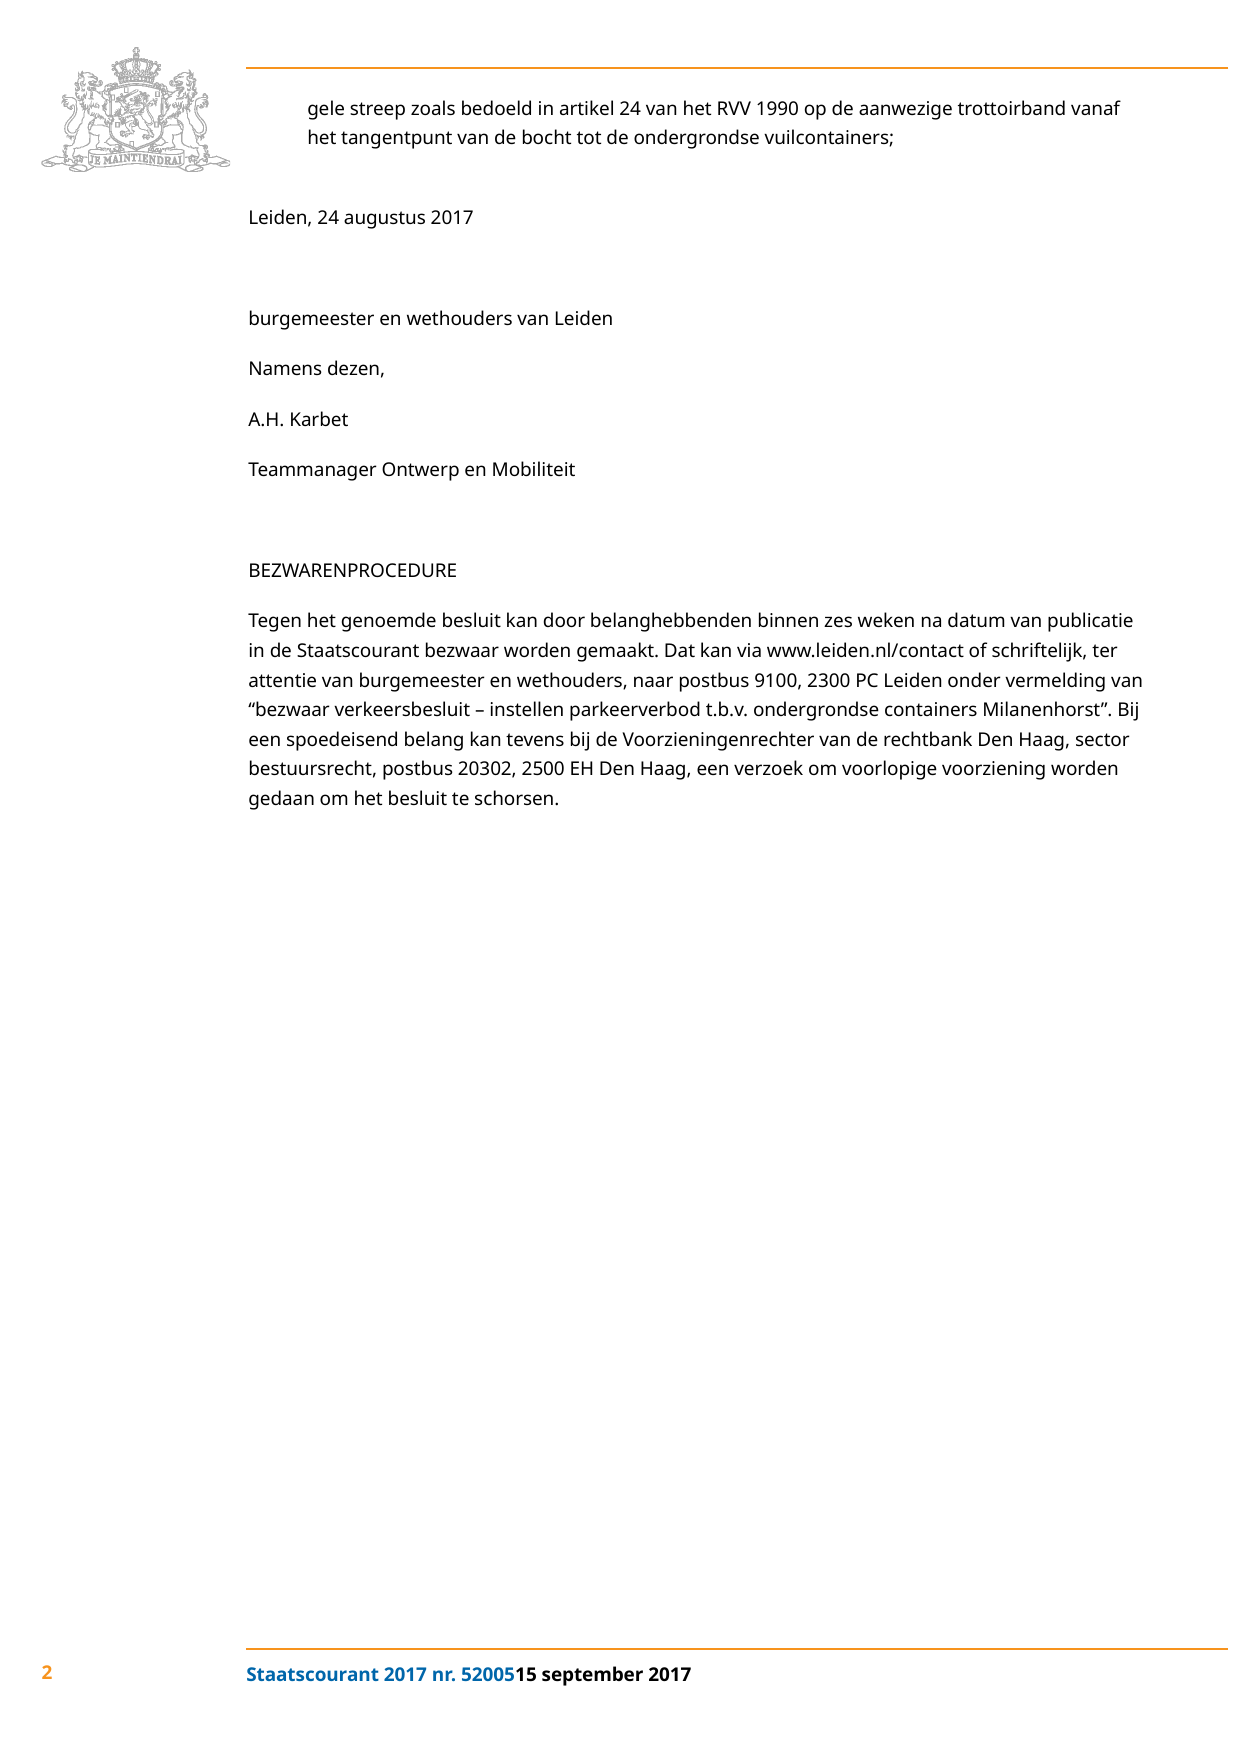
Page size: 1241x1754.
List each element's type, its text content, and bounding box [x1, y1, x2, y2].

text Namens dezen, [248, 356, 1152, 381]
picture [41, 47, 231, 172]
text Tegen het genoemde besluit kan door belanghebbenden binnen zes weken na datum van publicatie in de Staatscourant bezwaar worden gemaakt. Dat kan via www.leiden.nl/contact of schriftelijk, ter attentie van burgemeester en wethouders, naar postbus 9100, 2300 PC Leiden onder vermelding van “bezwaar verkeersbesluit – instellen parkeerverbod t.b.v. ondergrondse containers Milanenhorst”. Bij een spoedeisend belang kan tevens bij de Voorzieningenrechter van de rechtbank Den Haag, sector bestuursrecht, postbus 20302, 2500 EH Den Haag, een verzoek om voorlopige voorziening worden gedaan om het besluit te schorsen. [248, 608, 1152, 811]
text BEZWARENPROCEDURE [248, 557, 1152, 583]
text Teammanager Ontwerp en Mobiliteit [248, 456, 1152, 482]
text Leiden, 24 augustus 2017 [248, 204, 1152, 230]
text A.H. Karbet [248, 406, 1152, 432]
list gele streep zoals bedoeld in artikel 24 van het RVV 1990 op de aanwezige trottoirband vanaf het tangentpunt van de bocht tot de ondergrondse vuilcontainers; [248, 95, 1152, 150]
text burgemeester en wethouders van Leiden [248, 305, 1152, 331]
